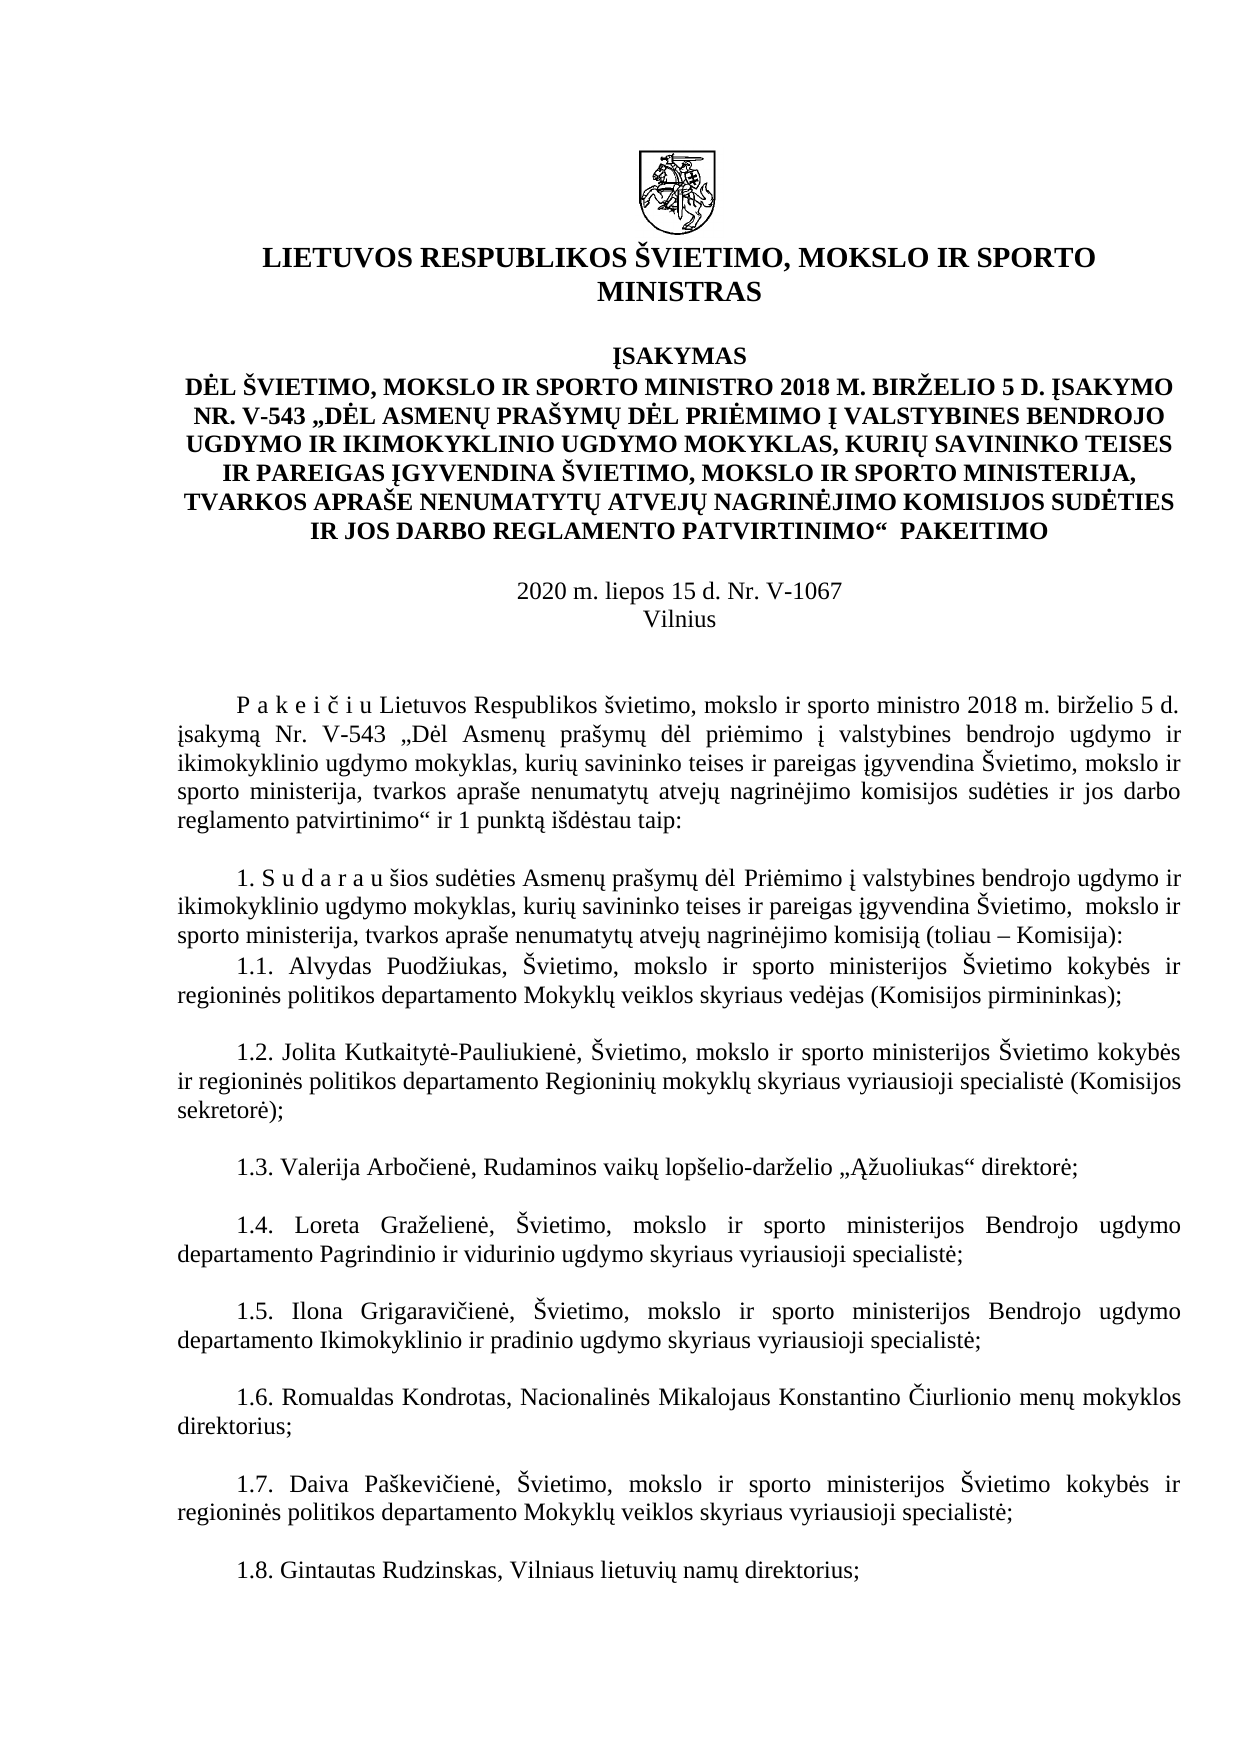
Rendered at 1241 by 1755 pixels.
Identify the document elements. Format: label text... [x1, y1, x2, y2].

text DĖL švietimo, mokslo ir sporto ministro 2018 m. birželio 5 d. įsakymo Nr. V-543 „dėl asmenų prašymų dėl priėmimo į valstybines bendrojo ugdymo ir ikimokyklinio ugdymo mokyklas, kurių savininko teises ir pareigas įgyvendina švietimo, mokslo ir sporto ministerija, tvarkos apraše nenumatytų atvejų nagrinėjimo komisijos sudėties ir jos darbo reglamento patvirtinimo“ pakeitimo [177, 372, 1182, 544]
text 1.8. Gintautas Rudzinskas, Vilniaus lietuvių namų direktorius; [177, 1555, 1182, 1584]
text Vilnius [177, 604, 1182, 633]
text 1.7. Daiva Paškevičienė, Švietimo, mokslo ir sporto ministerijos Švietimo kokybės ir regioninės politikos departamento Mokyklų veiklos skyriaus vyriausioji specialistė; [177, 1469, 1182, 1526]
text LIETUVOS RESPUBLIKOS ŠVIETIMO, MOKSLO IR SPORTO MINISTRAS [177, 240, 1182, 307]
text 1.1. Alvydas Puodžiukas, Švietimo, mokslo ir sporto ministerijos Švietimo kokybės ir regioninės politikos departamento Mokyklų veiklos skyriaus vedėjas (Komisijos pirmininkas); [177, 951, 1182, 1009]
text 1.3. Valerija Arbočienė, Rudaminos vaikų lopšelio-darželio „Ąžuoliukas“ direktorė; [177, 1152, 1182, 1181]
text 1.4. Loreta Graželienė, Švietimo, mokslo ir sporto ministerijos Bendrojo ugdymo departamento Pagrindinio ir vidurinio ugdymo skyriaus vyriausioji specialistė; [177, 1210, 1182, 1267]
text 2020 m. liepos 15 d. Nr. V-1067 [177, 576, 1182, 604]
text 1.5. Ilona Grigaravičienė, Švietimo, mokslo ir sporto ministerijos Bendrojo ugdymo departamento Ikimokyklinio ir pradinio ugdymo skyriaus vyriausioji specialistė; [177, 1296, 1182, 1354]
text 1.6. Romualdas Kondrotas, Nacionalinės Mikalojaus Konstantino Čiurlionio menų mokyklos direktorius; [177, 1382, 1182, 1440]
text 1. S u d a r a u šios sudėties Asmenų prašymų dėl Priėmimo į valstybines bendrojo ugdymo ir ikimokyklinio ugdymo mokyklas, kurių savininko teises ir pareigas įgyvendina Švietimo, mokslo ir sporto ministerija, tvarkos apraše nenumatytų atvejų nagrinėjimo komisiją (toliau – Komisija): [177, 863, 1182, 949]
text 1.2. Jolita Kutkaitytė-Pauliukienė, Švietimo, mokslo ir sporto ministerijos Švietimo kokybės ir regioninės politikos departamento Regioninių mokyklų skyriaus vyriausioji specialistė (Komisijos sekretorė); [177, 1037, 1182, 1124]
text ĮSAKYMAS [177, 341, 1182, 370]
text P a k e i č i u Lietuvos Respublikos švietimo, mokslo ir sporto ministro 2018 m. birželio 5 d. įsakymą Nr. V-543 „Dėl Asmenų prašymų dėl priėmimo į valstybines bendrojo ugdymo ir ikimokyklinio ugdymo mokyklas, kurių savininko teises ir pareigas įgyvendina Švietimo, mokslo ir sporto ministerija, tvarkos apraše nenumatytų atvejų nagrinėjimo komisijos sudėties ir jos darbo reglamento patvirtinimo“ ir 1 punktą išdėstau taip: [177, 690, 1182, 834]
